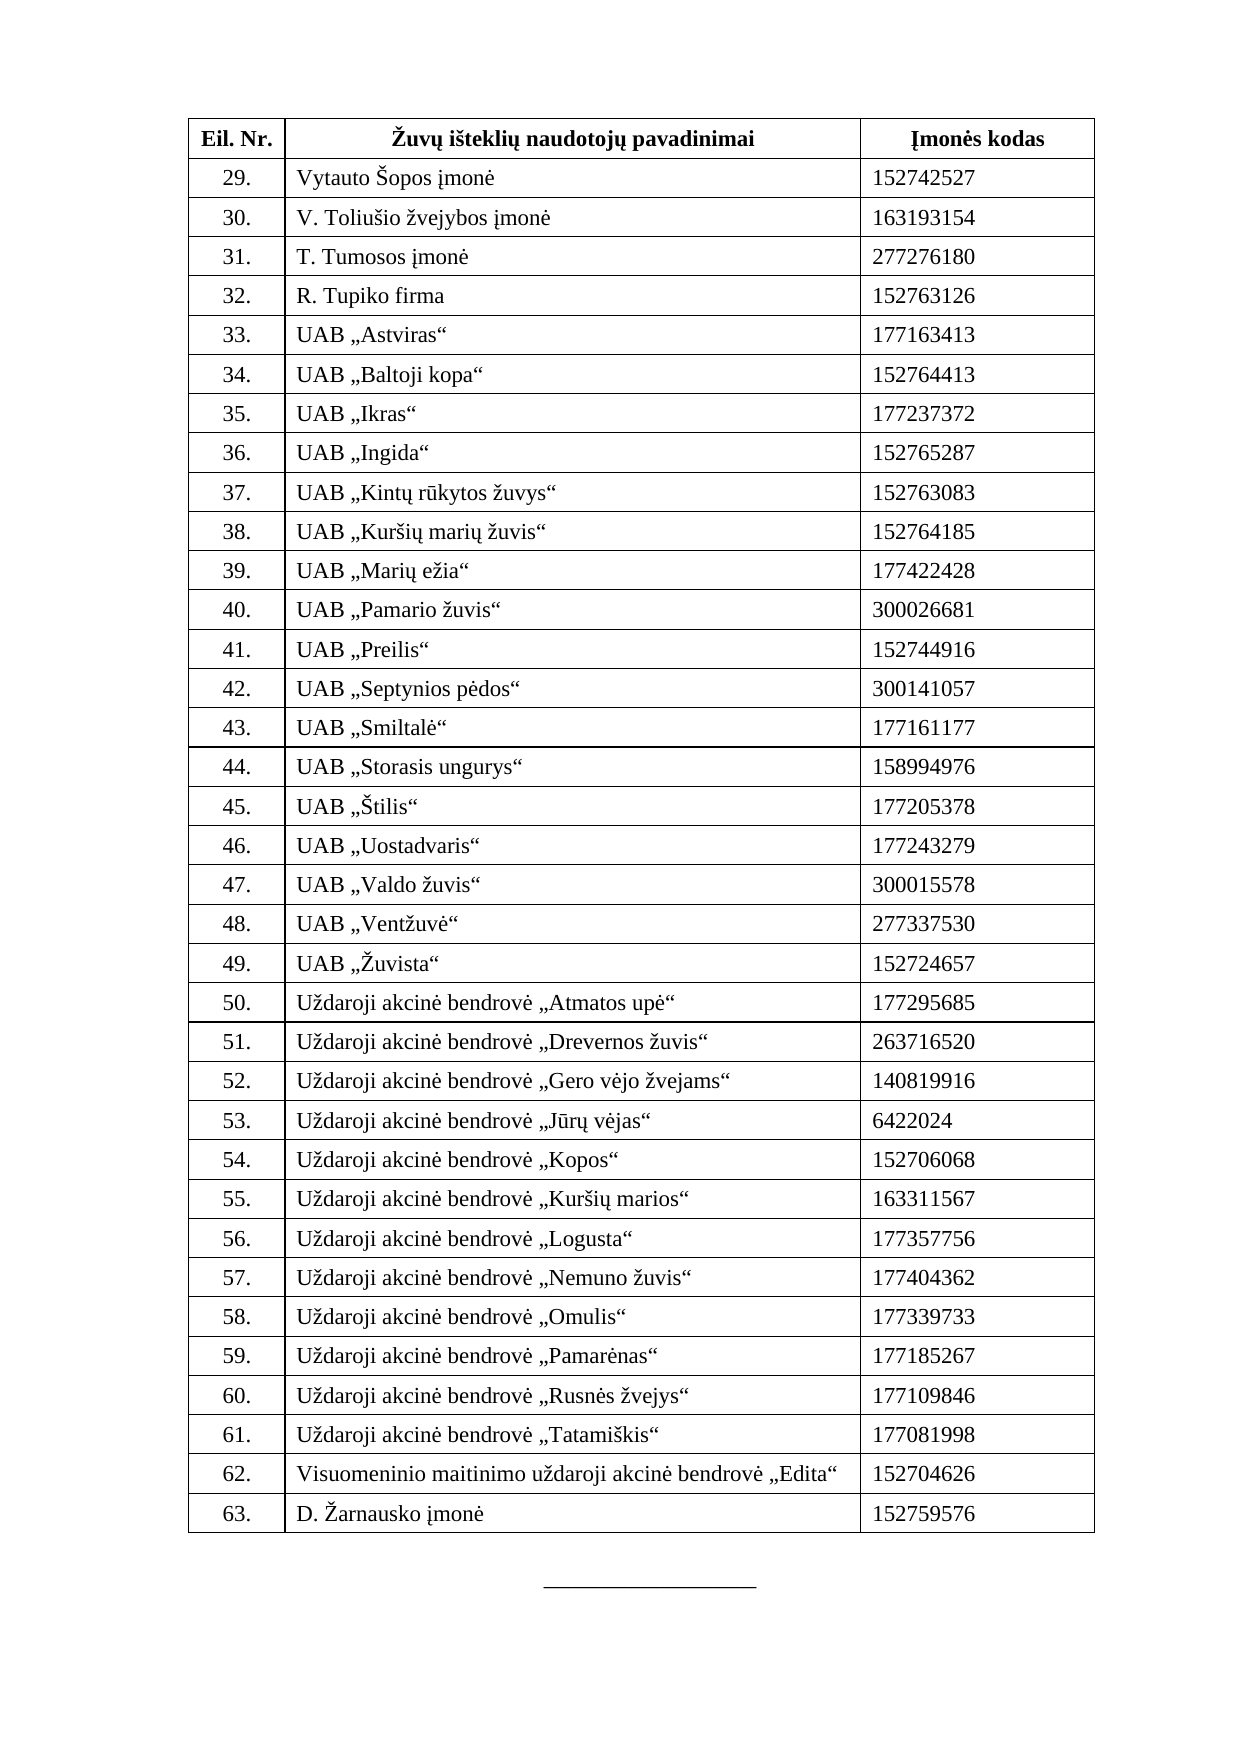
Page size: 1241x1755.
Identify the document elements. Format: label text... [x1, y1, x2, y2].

table_cell 177161177 [861, 708, 1094, 746]
table_cell 40. [189, 590, 284, 629]
table_cell Visuomeninio maitinimo uždaroji akcinė bendrovė „Edita“ [286, 1454, 860, 1493]
table_cell 50. [189, 983, 284, 1021]
table_cell 177357756 [861, 1219, 1094, 1257]
table_cell UAB „Valdo žuvis“ [286, 865, 860, 903]
table_cell 37. [189, 473, 284, 511]
table_cell 51. [189, 1023, 284, 1061]
table_cell 177339733 [861, 1297, 1094, 1336]
table_cell 300015578 [861, 865, 1094, 903]
table_cell 152744916 [861, 630, 1094, 668]
table_cell 58. [189, 1297, 284, 1336]
table_header Žuvų išteklių naudotojų pavadinimai [286, 119, 860, 157]
table_cell 36. [189, 433, 284, 472]
table_cell 43. [189, 708, 284, 746]
table_cell 163193154 [861, 198, 1094, 236]
table_cell 177243279 [861, 826, 1094, 864]
table_cell 6422024 [861, 1101, 1094, 1139]
table_cell 152764413 [861, 355, 1094, 393]
table_cell UAB „Storasis ungurys“ [286, 748, 860, 786]
table_cell R. Tupiko firma [286, 276, 860, 314]
table_cell Uždaroji akcinė bendrovė „Tatamiškis“ [286, 1415, 860, 1453]
table_cell 38. [189, 512, 284, 550]
table_cell Uždaroji akcinė bendrovė „Omulis“ [286, 1297, 860, 1336]
table_cell 177081998 [861, 1415, 1094, 1453]
table_cell Uždaroji akcinė bendrovė „Atmatos upė“ [286, 983, 860, 1021]
table_cell UAB „Štilis“ [286, 787, 860, 825]
table_cell 45. [189, 787, 284, 825]
table_cell V. Toliušio žvejybos įmonė [286, 198, 860, 236]
table_cell 44. [189, 748, 284, 786]
table_cell 177185267 [861, 1337, 1094, 1375]
table_cell UAB „Baltoji kopa“ [286, 355, 860, 393]
table_cell UAB „Pamario žuvis“ [286, 590, 860, 629]
table_cell 47. [189, 865, 284, 903]
table_cell 152763126 [861, 276, 1094, 314]
table_cell 277276180 [861, 237, 1094, 275]
text _________________ [177, 1562, 1122, 1590]
table_cell 41. [189, 630, 284, 668]
table_cell 63. [189, 1494, 284, 1532]
table_cell 54. [189, 1140, 284, 1178]
table_cell 60. [189, 1376, 284, 1414]
table_cell UAB „Marių ežia“ [286, 551, 860, 589]
table_cell 152763083 [861, 473, 1094, 511]
table_cell 177205378 [861, 787, 1094, 825]
table_cell 152706068 [861, 1140, 1094, 1178]
table_cell 140819916 [861, 1062, 1094, 1100]
table_cell UAB „Uostadvaris“ [286, 826, 860, 864]
table_header Įmonės kodas [861, 119, 1094, 157]
table_cell UAB „Astviras“ [286, 316, 860, 354]
table_cell 32. [189, 276, 284, 314]
table_cell 61. [189, 1415, 284, 1453]
table_cell 52. [189, 1062, 284, 1100]
table_cell 42. [189, 669, 284, 707]
table_cell UAB „Ingida“ [286, 433, 860, 472]
table_cell UAB „Preilis“ [286, 630, 860, 668]
table_cell D. Žarnausko įmonė [286, 1494, 860, 1532]
table_cell UAB „Kintų rūkytos žuvys“ [286, 473, 860, 511]
table_cell UAB „Kuršių marių žuvis“ [286, 512, 860, 550]
table_cell 34. [189, 355, 284, 393]
table_cell 152764185 [861, 512, 1094, 550]
table_cell 277337530 [861, 905, 1094, 943]
table_cell 55. [189, 1180, 284, 1218]
table_cell UAB „Septynios pėdos“ [286, 669, 860, 707]
table_cell Uždaroji akcinė bendrovė „Jūrų vėjas“ [286, 1101, 860, 1139]
table_cell 29. [189, 159, 284, 197]
table_cell Vytauto Šopos įmonė [286, 159, 860, 197]
table_cell 39. [189, 551, 284, 589]
table_cell Uždaroji akcinė bendrovė „Kuršių marios“ [286, 1180, 860, 1218]
table_cell 177237372 [861, 394, 1094, 432]
table_cell 57. [189, 1258, 284, 1296]
table_cell 31. [189, 237, 284, 275]
table_cell 56. [189, 1219, 284, 1257]
table_cell 30. [189, 198, 284, 236]
table_cell 46. [189, 826, 284, 864]
table_cell 152759576 [861, 1494, 1094, 1532]
table_cell 35. [189, 394, 284, 432]
table_cell 62. [189, 1454, 284, 1493]
table_cell Uždaroji akcinė bendrovė „Pamarėnas“ [286, 1337, 860, 1375]
table_cell 177404362 [861, 1258, 1094, 1296]
table_cell 152742527 [861, 159, 1094, 197]
table_cell 300026681 [861, 590, 1094, 629]
table_cell Uždaroji akcinė bendrovė „Drevernos žuvis“ [286, 1023, 860, 1061]
table_cell 152765287 [861, 433, 1094, 472]
table_cell T. Tumosos įmonė [286, 237, 860, 275]
table_cell 33. [189, 316, 284, 354]
table_cell UAB „Ikras“ [286, 394, 860, 432]
table_cell 59. [189, 1337, 284, 1375]
table_cell Uždaroji akcinė bendrovė „Rusnės žvejys“ [286, 1376, 860, 1414]
table_cell 177109846 [861, 1376, 1094, 1414]
table_cell 48. [189, 905, 284, 943]
table_cell 300141057 [861, 669, 1094, 707]
table_cell 53. [189, 1101, 284, 1139]
table_cell 152704626 [861, 1454, 1094, 1493]
table_header Eil. Nr. [189, 119, 284, 157]
table_cell 177163413 [861, 316, 1094, 354]
table_cell UAB „Smiltalė“ [286, 708, 860, 746]
table_cell 49. [189, 944, 284, 982]
table_cell Uždaroji akcinė bendrovė „Kopos“ [286, 1140, 860, 1178]
table_cell UAB „Ventžuvė“ [286, 905, 860, 943]
table_cell Uždaroji akcinė bendrovė „Nemuno žuvis“ [286, 1258, 860, 1296]
table_cell 163311567 [861, 1180, 1094, 1218]
table_cell Uždaroji akcinė bendrovė „Logusta“ [286, 1219, 860, 1257]
table_cell Uždaroji akcinė bendrovė „Gero vėjo žvejams“ [286, 1062, 860, 1100]
table_cell 152724657 [861, 944, 1094, 982]
table_cell 177295685 [861, 983, 1094, 1021]
table_cell UAB „Žuvista“ [286, 944, 860, 982]
table_cell 158994976 [861, 748, 1094, 786]
table_cell 177422428 [861, 551, 1094, 589]
table_cell 263716520 [861, 1023, 1094, 1061]
